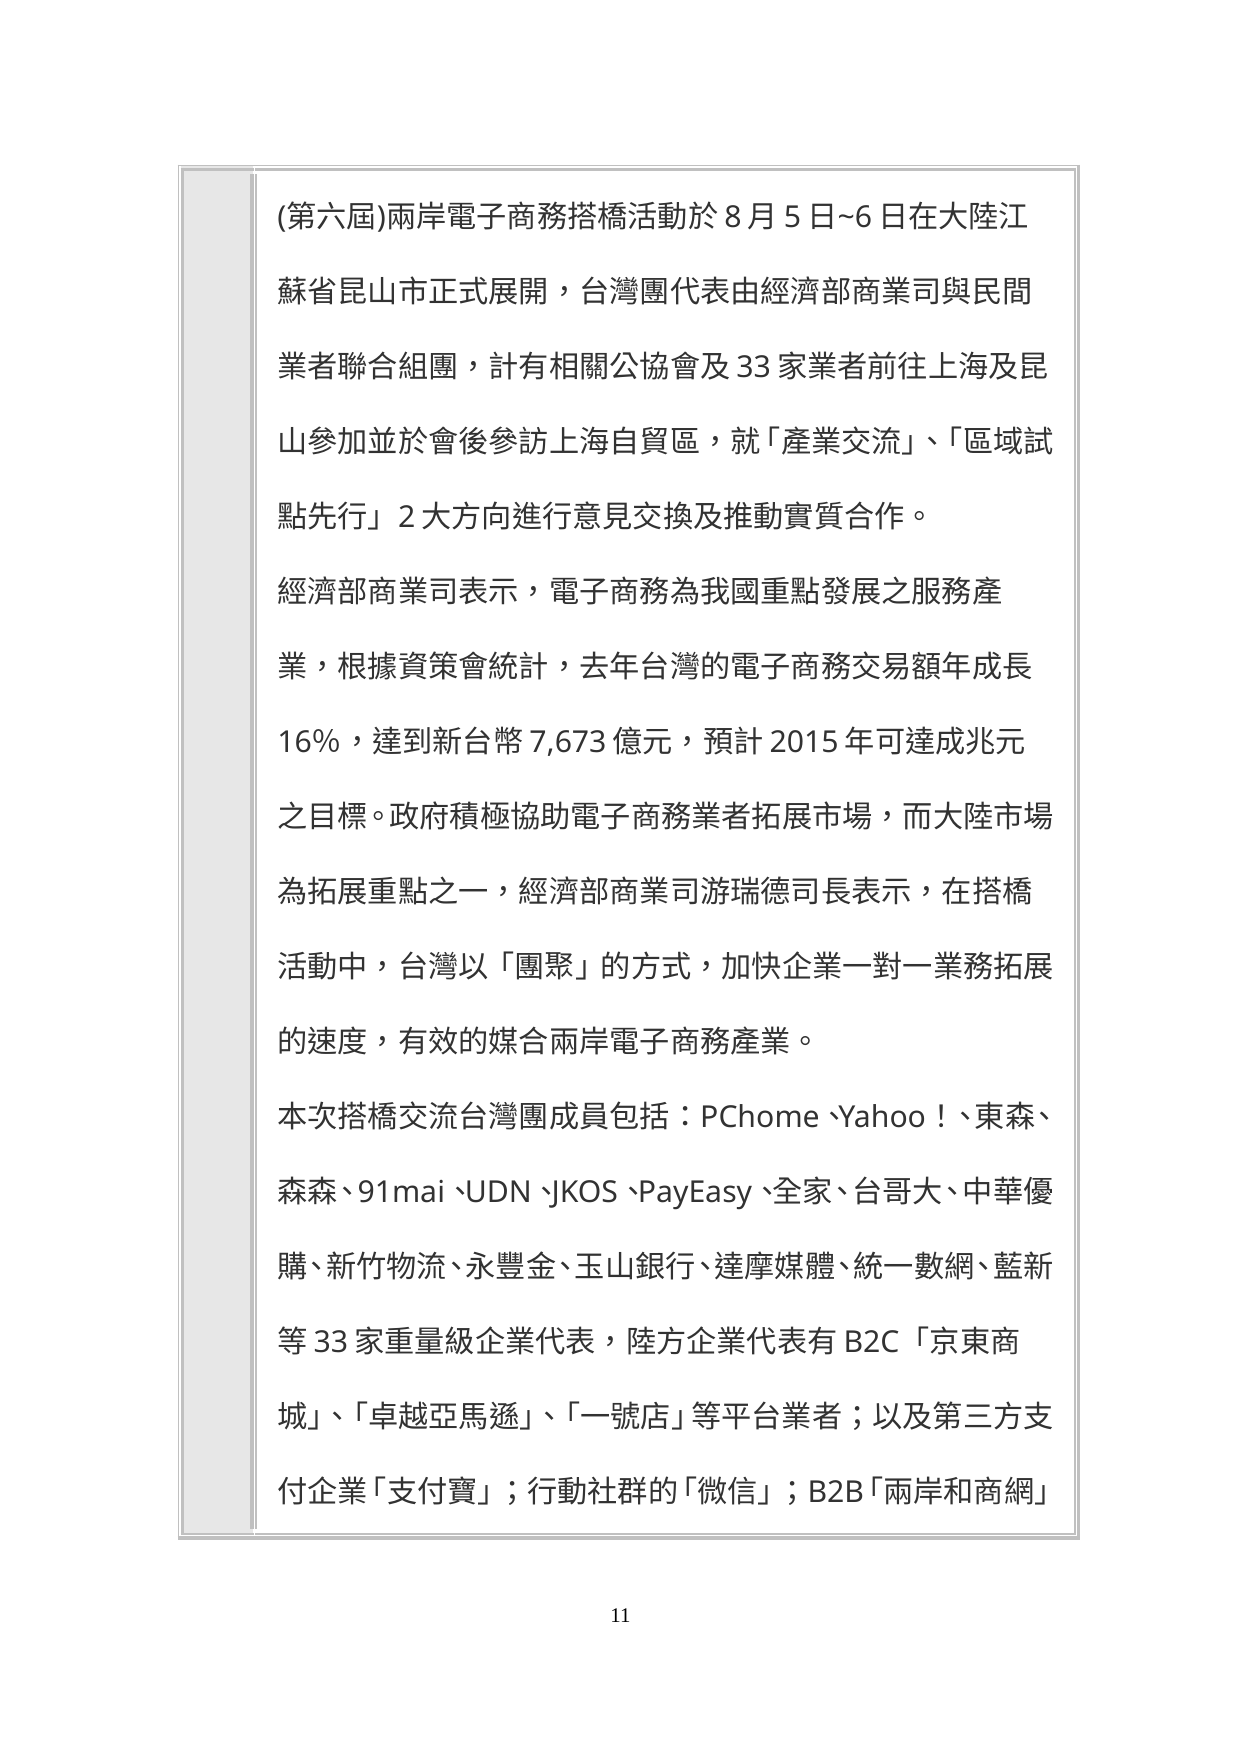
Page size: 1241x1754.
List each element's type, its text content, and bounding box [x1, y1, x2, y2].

table_cell (第六屆)兩岸電子商務搭橋活動於8月5日~6日在大陸江蘇省昆山市正式展開，台灣團代表由經濟部商業司與民間業者聯合組團，計有相關公協會及33家業者前往上海及昆山參加並於會後參訪上海自貿區，就「產業交流」、「區域試點先行」2大方向進行意見交換及推動實質合作。 經濟部商業司表示，電子商務為我國重點發展之服務產業，根據資策會統計，去年台灣的電子商務交易額年成長16％，達到新台幣7,673億元，預計2015年可達成兆元之目標。政府積極協助電子商務業者拓展市場，而大陸市場為拓展重點之一，經濟部商業司游瑞德司長表示，在搭橋活動中，台灣以「團聚」的方式，加快企業一對一業務拓展的速度，有效的媒合兩岸電子商務產業。 本次搭橋交流台灣團成員包括：PChome、Yahoo！、東森、森森、91mai、UDN、JKOS、PayEasy、全家、台哥大、中華優購、新竹物流、永豐金、玉山銀行、達摩媒體、統一數網、藍新等33家重量級企業代表，陸方企業代表有B2C「京東商城」、「卓越亞馬遜」、「一號店」等平台業者；以及第三方支付企業「支付寶」；行動社群的「微信」；B2B「兩岸和商網」 [254, 166, 1077, 1533]
table_cell [184, 171, 253, 1533]
